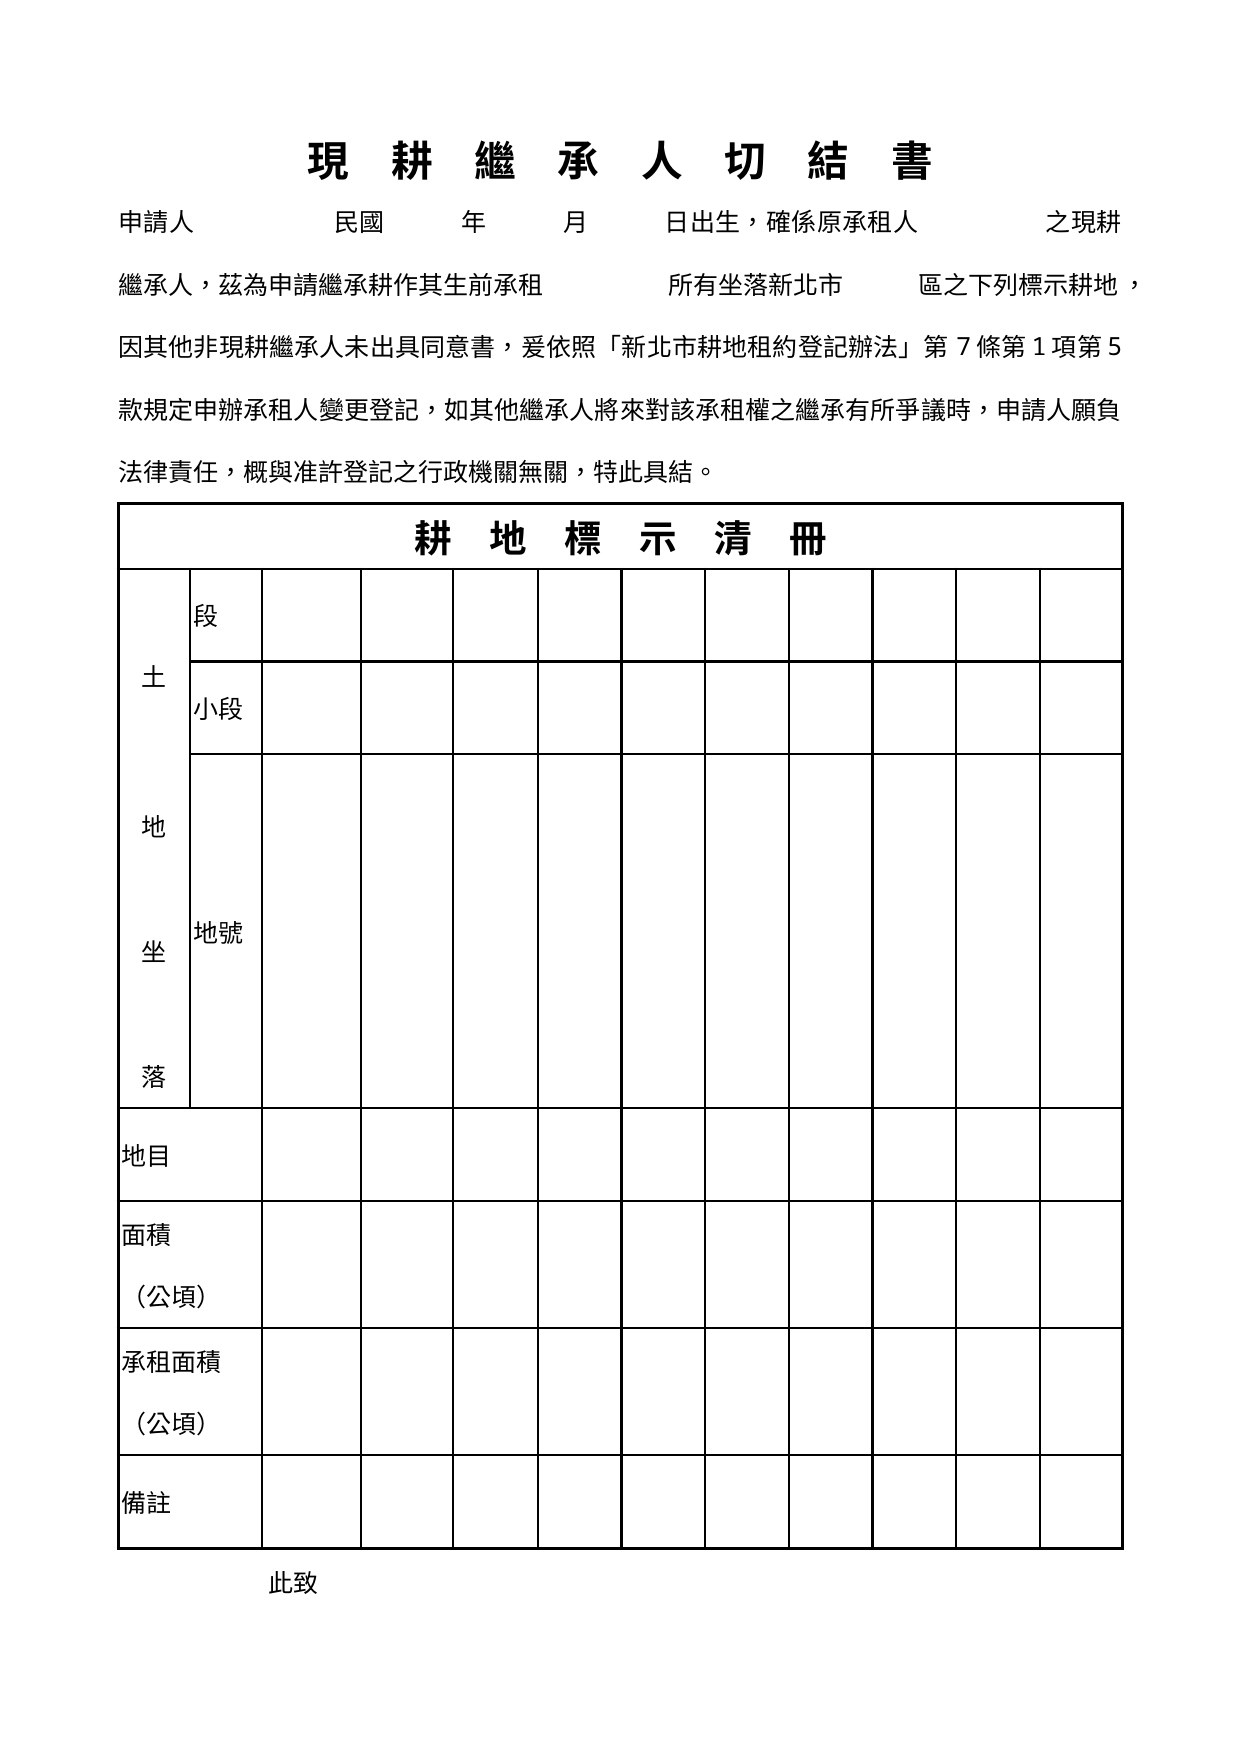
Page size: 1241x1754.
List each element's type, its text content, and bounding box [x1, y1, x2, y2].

table_cell [623, 755, 704, 1107]
table_cell [874, 1109, 955, 1200]
table_cell [623, 1329, 704, 1454]
table_cell [263, 1202, 360, 1327]
table_cell [362, 570, 452, 660]
table_cell [1041, 1329, 1121, 1454]
text 現 耕 繼 承 人 切 結 書 [118, 127, 1122, 189]
table_cell [706, 1456, 788, 1547]
table_cell [874, 1202, 955, 1327]
table_cell [957, 1329, 1039, 1454]
table_cell [623, 1109, 704, 1200]
table_cell [957, 663, 1039, 753]
table_cell [263, 1456, 360, 1547]
table_header 耕 地 標 示 清 冊 [120, 505, 1121, 568]
table_cell 小段 [191, 663, 261, 753]
text 申請人 民國 年 月 日出生，確係原承租人 之現耕繼承人，茲為申請繼承耕作其生前承租 所有坐落新北市 區之下列標示耕地，因其他非現耕繼承人未出具同意書，爰依照「新北市耕地租約登記辦法」第7條第1項第5款規定申辦承租人變更登記，如其他繼承人將來對該承租權之繼承有所爭議時，申請人願負法律責任，概與准許登記之行政機關無關，特此具結。 [118, 189, 1122, 502]
table_cell [706, 1329, 788, 1454]
table_cell [263, 755, 360, 1107]
table_cell [623, 1202, 704, 1327]
table_cell [539, 663, 620, 753]
table_cell [539, 1202, 620, 1327]
table_cell [454, 755, 537, 1107]
table_cell [706, 1109, 788, 1200]
table_cell [790, 1456, 871, 1547]
table_cell [1041, 1202, 1121, 1327]
table_cell [874, 1329, 955, 1454]
table_cell [874, 663, 955, 753]
table_cell [362, 1329, 452, 1454]
table_cell [454, 1202, 537, 1327]
table_cell [706, 1202, 788, 1327]
table_cell [706, 570, 788, 660]
table_cell 地號 [191, 755, 261, 1107]
table_cell [263, 1329, 360, 1454]
table_cell [957, 1202, 1039, 1327]
table_cell [362, 1202, 452, 1327]
table_cell [539, 1109, 620, 1200]
table_cell [874, 1456, 955, 1547]
table_cell [454, 663, 537, 753]
table_cell 土 地 坐 落 [120, 570, 189, 1107]
table_cell [539, 1329, 620, 1454]
text 此致 [118, 1550, 1122, 1613]
table_cell [539, 1456, 620, 1547]
table_cell [790, 570, 871, 660]
table_cell [957, 570, 1039, 660]
table_cell [706, 755, 788, 1107]
table_cell [1041, 1456, 1121, 1547]
table_cell [454, 1329, 537, 1454]
table_cell 段 [191, 570, 261, 660]
table_cell [362, 663, 452, 753]
table_cell [623, 663, 704, 753]
table_cell [874, 570, 955, 660]
table_cell [790, 1329, 871, 1454]
table_cell [263, 570, 360, 660]
table_cell [1041, 755, 1121, 1107]
table_cell [790, 1202, 871, 1327]
table_cell [263, 663, 360, 753]
table_cell [790, 755, 871, 1107]
table_cell [454, 570, 537, 660]
table_cell [957, 1109, 1039, 1200]
table_cell [957, 755, 1039, 1107]
table_cell [539, 570, 620, 660]
table_cell 備註 [120, 1456, 261, 1547]
table_cell [790, 1109, 871, 1200]
table_cell [623, 570, 704, 660]
table_cell [362, 1109, 452, 1200]
table_cell [957, 1456, 1039, 1547]
table_cell [623, 1456, 704, 1547]
table_cell [1041, 663, 1121, 753]
table_cell [362, 1456, 452, 1547]
table_cell [874, 755, 955, 1107]
table_cell 面積 （公頃） [120, 1202, 261, 1327]
table_cell [263, 1109, 360, 1200]
table_cell [454, 1109, 537, 1200]
table_cell [454, 1456, 537, 1547]
table_cell [362, 755, 452, 1107]
table_cell [790, 663, 871, 753]
table_cell [1041, 1109, 1121, 1200]
table_cell [539, 755, 620, 1107]
table_cell [706, 663, 788, 753]
table_cell 承租面積 （公頃） [120, 1329, 261, 1454]
table_cell 地目 [120, 1109, 261, 1200]
table_cell [1041, 570, 1121, 660]
